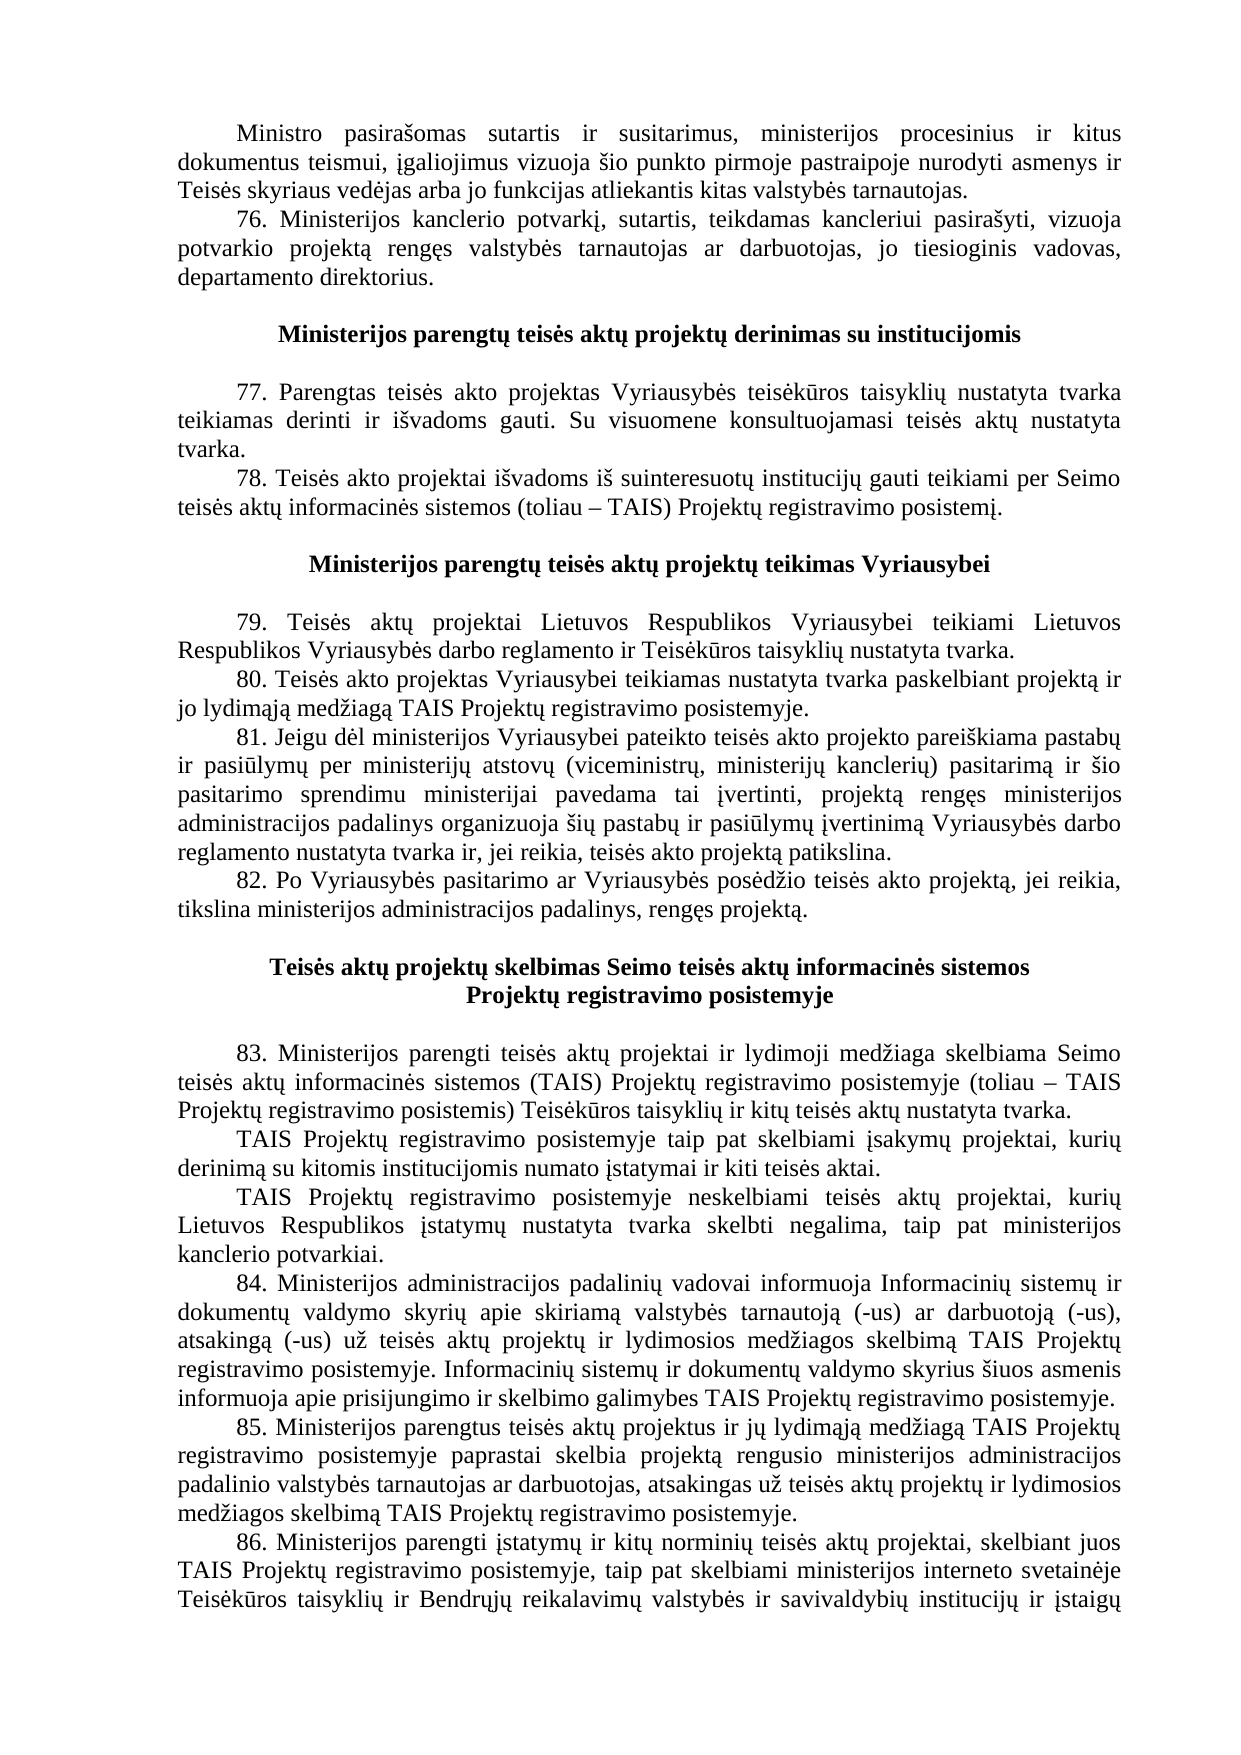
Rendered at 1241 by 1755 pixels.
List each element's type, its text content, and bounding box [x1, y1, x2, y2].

text 82. Po Vyriausybės pasitarimo ar Vyriausybės posėdžio teisės akto projektą, jei reikia, tikslina ministerijos administracijos padalinys, rengęs projektą. [177, 866, 1122, 923]
text TAIS Projektų registravimo posistemyje taip pat skelbiami įsakymų projektai, kurių derinimą su kitomis institucijomis numato įstatymai ir kiti teisės aktai. [177, 1124, 1122, 1182]
text 84. Ministerijos administracijos padalinių vadovai informuoja Informacinių sistemų ir dokumentų valdymo skyrių apie skiriamą valstybės tarnautoją (-us) ar darbuotoją (-us), atsakingą (-us) už teisės aktų projektų ir lydimosios medžiagos skelbimą TAIS Projektų registravimo posistemyje. Informacinių sistemų ir dokumentų valdymo skyrius šiuos asmenis informuoja apie prisijungimo ir skelbimo galimybes TAIS Projektų registravimo posistemyje. [177, 1268, 1122, 1412]
text 86. Ministerijos parengti įstatymų ir kitų norminių teisės aktų projektai, skelbiant juos TAIS Projektų registravimo posistemyje, taip pat skelbiami ministerijos interneto svetainėje Teisėkūros taisyklių ir Bendrųjų reikalavimų valstybės ir savivaldybių institucijų ir įstaigų [177, 1527, 1122, 1613]
text Teisės aktų projektų skelbimas Seimo teisės aktų informacinės sistemos [177, 952, 1122, 981]
text Ministro pasirašomas sutartis ir susitarimus, ministerijos procesinius ir kitus dokumentus teismui, įgaliojimus vizuoja šio punkto pirmoje pastraipoje nurodyti asmenys ir Teisės skyriaus vedėjas arba jo funkcijas atliekantis kitas valstybės tarnautojas. [177, 118, 1122, 204]
text 77. Parengtas teisės akto projektas Vyriausybės teisėkūros taisyklių nustatyta tvarka teikiamas derinti ir išvadoms gauti. Su visuomene konsultuojamasi teisės aktų nustatyta tvarka. [177, 377, 1122, 463]
text Ministerijos parengtų teisės aktų projektų teikimas Vyriausybei [177, 549, 1122, 578]
text 76. Ministerijos kanclerio potvarkį, sutartis, teikdamas kancleriui pasirašyti, vizuoja potvarkio projektą rengęs valstybės tarnautojas ar darbuotojas, jo tiesioginis vadovas, departamento direktorius. [177, 204, 1122, 291]
text 80. Teisės akto projektas Vyriausybei teikiamas nustatyta tvarka paskelbiant projektą ir jo lydimąją medžiagą TAIS Projektų registravimo posistemyje. [177, 664, 1122, 722]
text Ministerijos parengtų teisės aktų projektų derinimas su institucijomis [177, 319, 1122, 348]
text 83. Ministerijos parengti teisės aktų projektai ir lydimoji medžiaga skelbiama Seimo teisės aktų informacinės sistemos (TAIS) Projektų registravimo posistemyje (toliau – TAIS Projektų registravimo posistemis) Teisėkūros taisyklių ir kitų teisės aktų nustatyta tvarka. [177, 1038, 1122, 1124]
text Projektų registravimo posistemyje [177, 981, 1122, 1009]
text 85. Ministerijos parengtus teisės aktų projektus ir jų lydimąją medžiagą TAIS Projektų registravimo posistemyje paprastai skelbia projektą rengusio ministerijos administracijos padalinio valstybės tarnautojas ar darbuotojas, atsakingas už teisės aktų projektų ir lydimosios medžiagos skelbimą TAIS Projektų registravimo posistemyje. [177, 1412, 1122, 1527]
text 78. Teisės akto projektai išvadoms iš suinteresuotų institucijų gauti teikiami per Seimo teisės aktų informacinės sistemos (toliau – TAIS) Projektų registravimo posistemį. [177, 463, 1122, 521]
text TAIS Projektų registravimo posistemyje neskelbiami teisės aktų projektai, kurių Lietuvos Respublikos įstatymų nustatyta tvarka skelbti negalima, taip pat ministerijos kanclerio potvarkiai. [177, 1182, 1122, 1268]
text 79. Teisės aktų projektai Lietuvos Respublikos Vyriausybei teikiami Lietuvos Respublikos Vyriausybės darbo reglamento ir Teisėkūros taisyklių nustatyta tvarka. [177, 607, 1122, 664]
text 81. Jeigu dėl ministerijos Vyriausybei pateikto teisės akto projekto pareiškiama pastabų ir pasiūlymų per ministerijų atstovų (viceministrų, ministerijų kanclerių) pasitarimą ir šio pasitarimo sprendimu ministerijai pavedama tai įvertinti, projektą rengęs ministerijos administracijos padalinys organizuoja šių pastabų ir pasiūlymų įvertinimą Vyriausybės darbo reglamento nustatyta tvarka ir, jei reikia, teisės akto projektą patikslina. [177, 722, 1122, 866]
